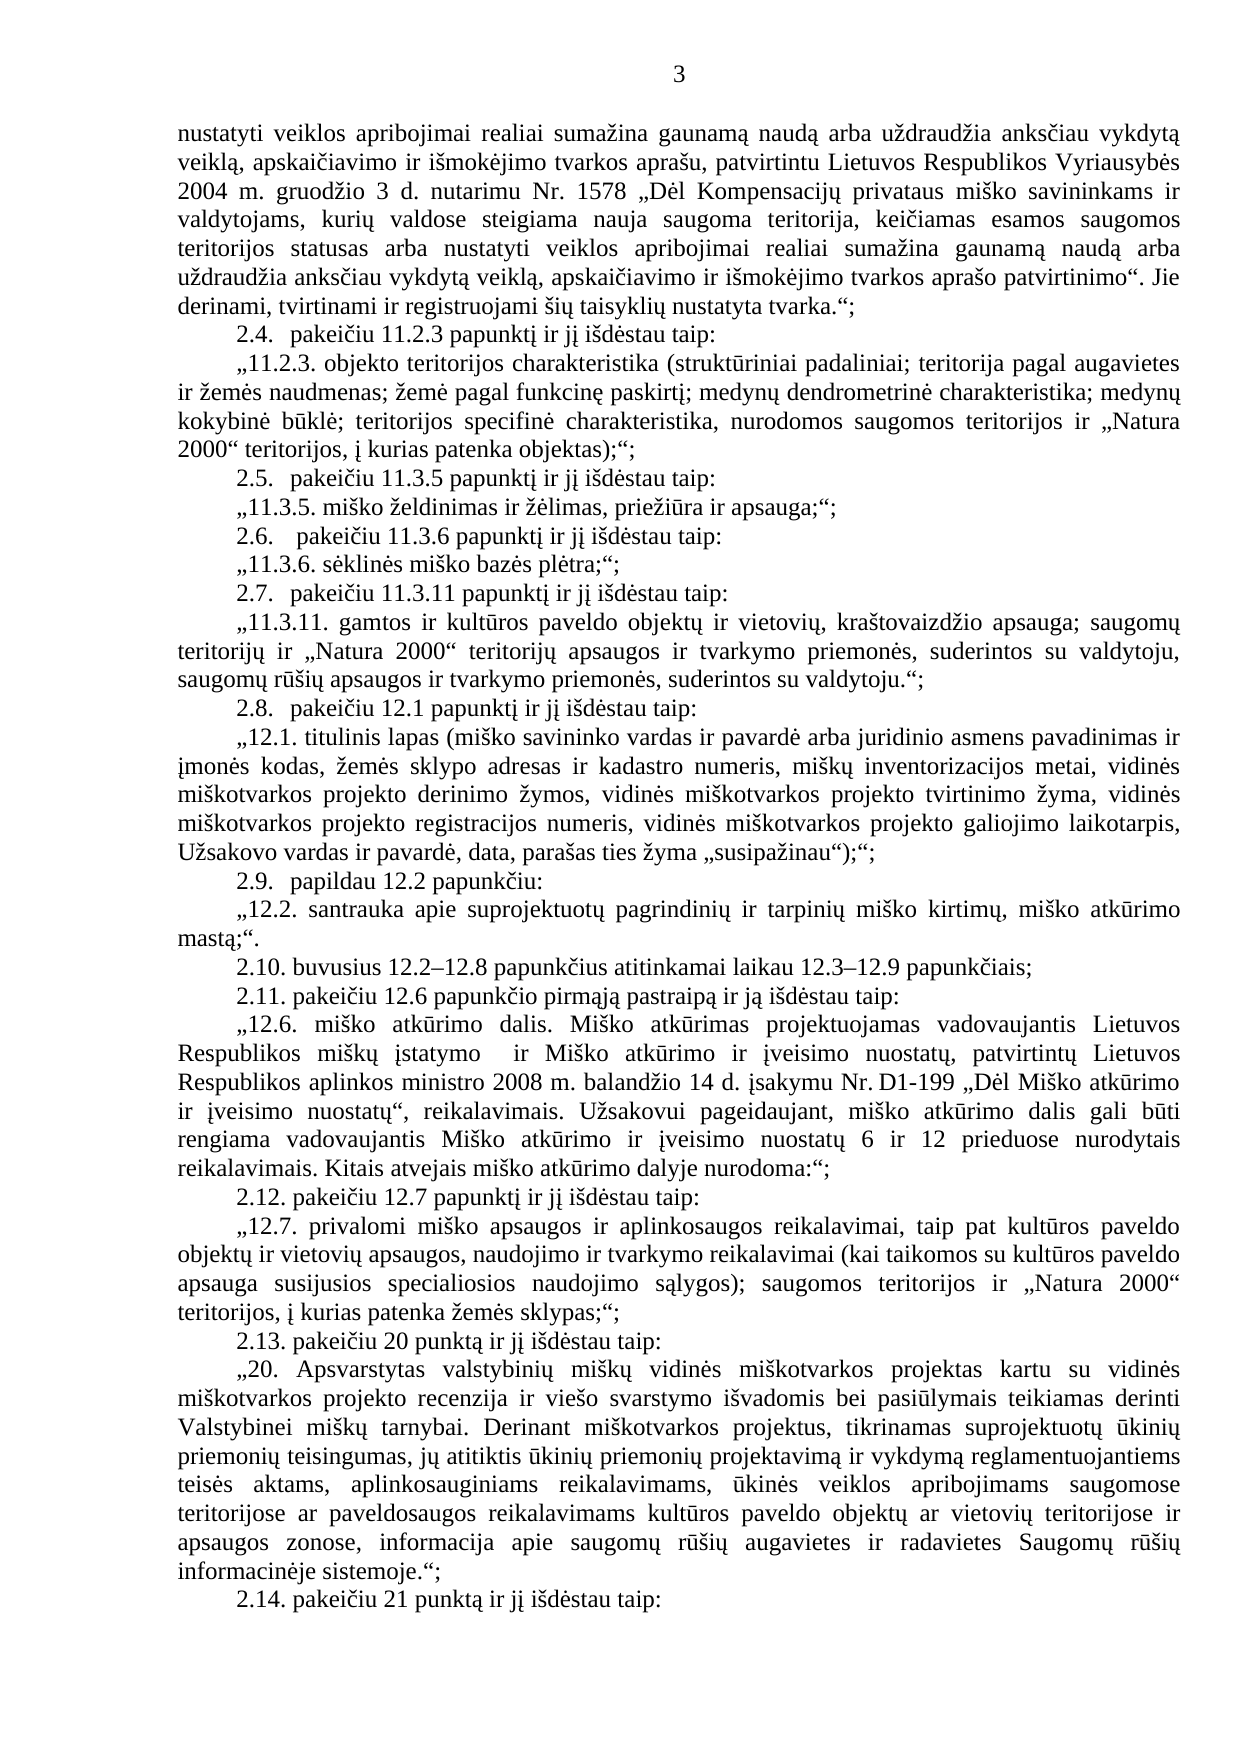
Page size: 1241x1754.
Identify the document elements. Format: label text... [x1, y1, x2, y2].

text „12.7. privalomi miško apsaugos ir aplinkosaugos reikalavimai, taip pat kultūros paveldo objektų ir vietovių apsaugos, naudojimo ir tvarkymo reikalavimai (kai taikomos su kultūros paveldo apsauga susijusios specialiosios naudojimo sąlygos); saugomos teritorijos ir „Natura 2000“ teritorijos, į kurias patenka žemės sklypas;“; [177, 1211, 1181, 1326]
text „12.6. miško atkūrimo dalis. Miško atkūrimas projektuojamas vadovaujantis Lietuvos Respublikos miškų įstatymo ir Miško atkūrimo ir įveisimo nuostatų, patvirtintų Lietuvos Respublikos aplinkos ministro 2008 m. balandžio 14 d. įsakymu Nr. D1-199 „Dėl Miško atkūrimo ir įveisimo nuostatų“, reikalavimais. Užsakovui pageidaujant, miško atkūrimo dalis gali būti rengiama vadovaujantis Miško atkūrimo ir įveisimo nuostatų 6 ir 12 prieduose nurodytais reikalavimais. Kitais atvejais miško atkūrimo dalyje nurodoma:“; [177, 1009, 1181, 1182]
text 2.7. pakeičiu 11.3.11 papunktį ir jį išdėstau taip: [236, 578, 1181, 607]
text 2.6. pakeičiu 11.3.6 papunktį ir jį išdėstau taip: [236, 521, 1181, 549]
text „12.2. santrauka apie suprojektuotų pagrindinių ir tarpinių miško kirtimų, miško atkūrimo mastą;“. [177, 894, 1181, 952]
text 2.14. pakeičiu 21 punktą ir jį išdėstau taip: [215, 1584, 1181, 1613]
text 2.4. pakeičiu 11.2.3 papunktį ir jį išdėstau taip: [236, 319, 1181, 348]
text 2.8. pakeičiu 12.1 papunktį ir jį išdėstau taip: [236, 693, 1181, 722]
text 2.11. pakeičiu 12.6 papunkčio pirmąją pastraipą ir ją išdėstau taip: [215, 981, 1181, 1009]
text 2.13. pakeičiu 20 punktą ir jį išdėstau taip: [222, 1326, 1181, 1354]
text „12.1. titulinis lapas (miško savininko vardas ir pavardė arba juridinio asmens pavadinimas ir įmonės kodas, žemės sklypo adresas ir kadastro numeris, miškų inventorizacijos metai, vidinės miškotvarkos projekto derinimo žymos, vidinės miškotvarkos projekto tvirtinimo žyma, vidinės miškotvarkos projekto registracijos numeris, vidinės miškotvarkos projekto galiojimo laikotarpis, Užsakovo vardas ir pavardė, data, parašas ties žyma „susipažinau“);“; [177, 722, 1181, 866]
text 2.9. papildau 12.2 papunkčiu: [236, 866, 1181, 894]
text nustatyti veiklos apribojimai realiai sumažina gaunamą naudą arba uždraudžia anksčiau vykdytą veiklą, apskaičiavimo ir išmokėjimo tvarkos aprašu, patvirtintu Lietuvos Respublikos Vyriausybės 2004 m. gruodžio 3 d. nutarimu Nr. 1578 „Dėl Kompensacijų privataus miško savininkams ir valdytojams, kurių valdose steigiama nauja saugoma teritorija, keičiamas esamos saugomos teritorijos statusas arba nustatyti veiklos apribojimai realiai sumažina gaunamą naudą arba uždraudžia anksčiau vykdytą veiklą, apskaičiavimo ir išmokėjimo tvarkos aprašo patvirtinimo“. Jie derinami, tvirtinami ir registruojami šių taisyklių nustatyta tvarka.“; [177, 118, 1181, 319]
text „11.2.3. objekto teritorijos charakteristika (struktūriniai padaliniai; teritorija pagal augavietes ir žemės naudmenas; žemė pagal funkcinę paskirtį; medynų dendrometrinė charakteristika; medynų kokybinė būklė; teritorijos specifinė charakteristika, nurodomos saugomos teritorijos ir „Natura 2000“ teritorijos, į kurias patenka objektas);“; [177, 348, 1181, 463]
text „20. Apsvarstytas valstybinių miškų vidinės miškotvarkos projektas kartu su vidinės miškotvarkos projekto recenzija ir viešo svarstymo išvadomis bei pasiūlymais teikiamas derinti Valstybinei miškų tarnybai. Derinant miškotvarkos projektus, tikrinamas suprojektuotų ūkinių priemonių teisingumas, jų atitiktis ūkinių priemonių projektavimą ir vykdymą reglamentuojantiems teisės aktams, aplinkosauginiams reikalavimams, ūkinės veiklos apribojimams saugomose teritorijose ar paveldosaugos reikalavimams kultūros paveldo objektų ar vietovių teritorijose ir apsaugos zonose, informacija apie saugomų rūšių augavietes ir radavietes Saugomų rūšių informacinėje sistemoje.“; [177, 1354, 1181, 1584]
text „11.3.5. miško želdinimas ir žėlimas, priežiūra ir apsauga;“; [177, 492, 1181, 521]
text 2.10. buvusius 12.2–12.8 papunkčius atitinkamai laikau 12.3–12.9 papunkčiais; [177, 952, 1181, 981]
text 2.12. pakeičiu 12.7 papunktį ir jį išdėstau taip: [215, 1182, 1181, 1211]
text „11.3.11. gamtos ir kultūros paveldo objektų ir vietovių, kraštovaizdžio apsauga; saugomų teritorijų ir „Natura 2000“ teritorijų apsaugos ir tvarkymo priemonės, suderintos su valdytoju, saugomų rūšių apsaugos ir tvarkymo priemonės, suderintos su valdytoju.“; [177, 607, 1181, 693]
text „11.3.6. sėklinės miško bazės plėtra;“; [207, 549, 1181, 578]
text 2.5. pakeičiu 11.3.5 papunktį ir jį išdėstau taip: [236, 463, 1181, 492]
